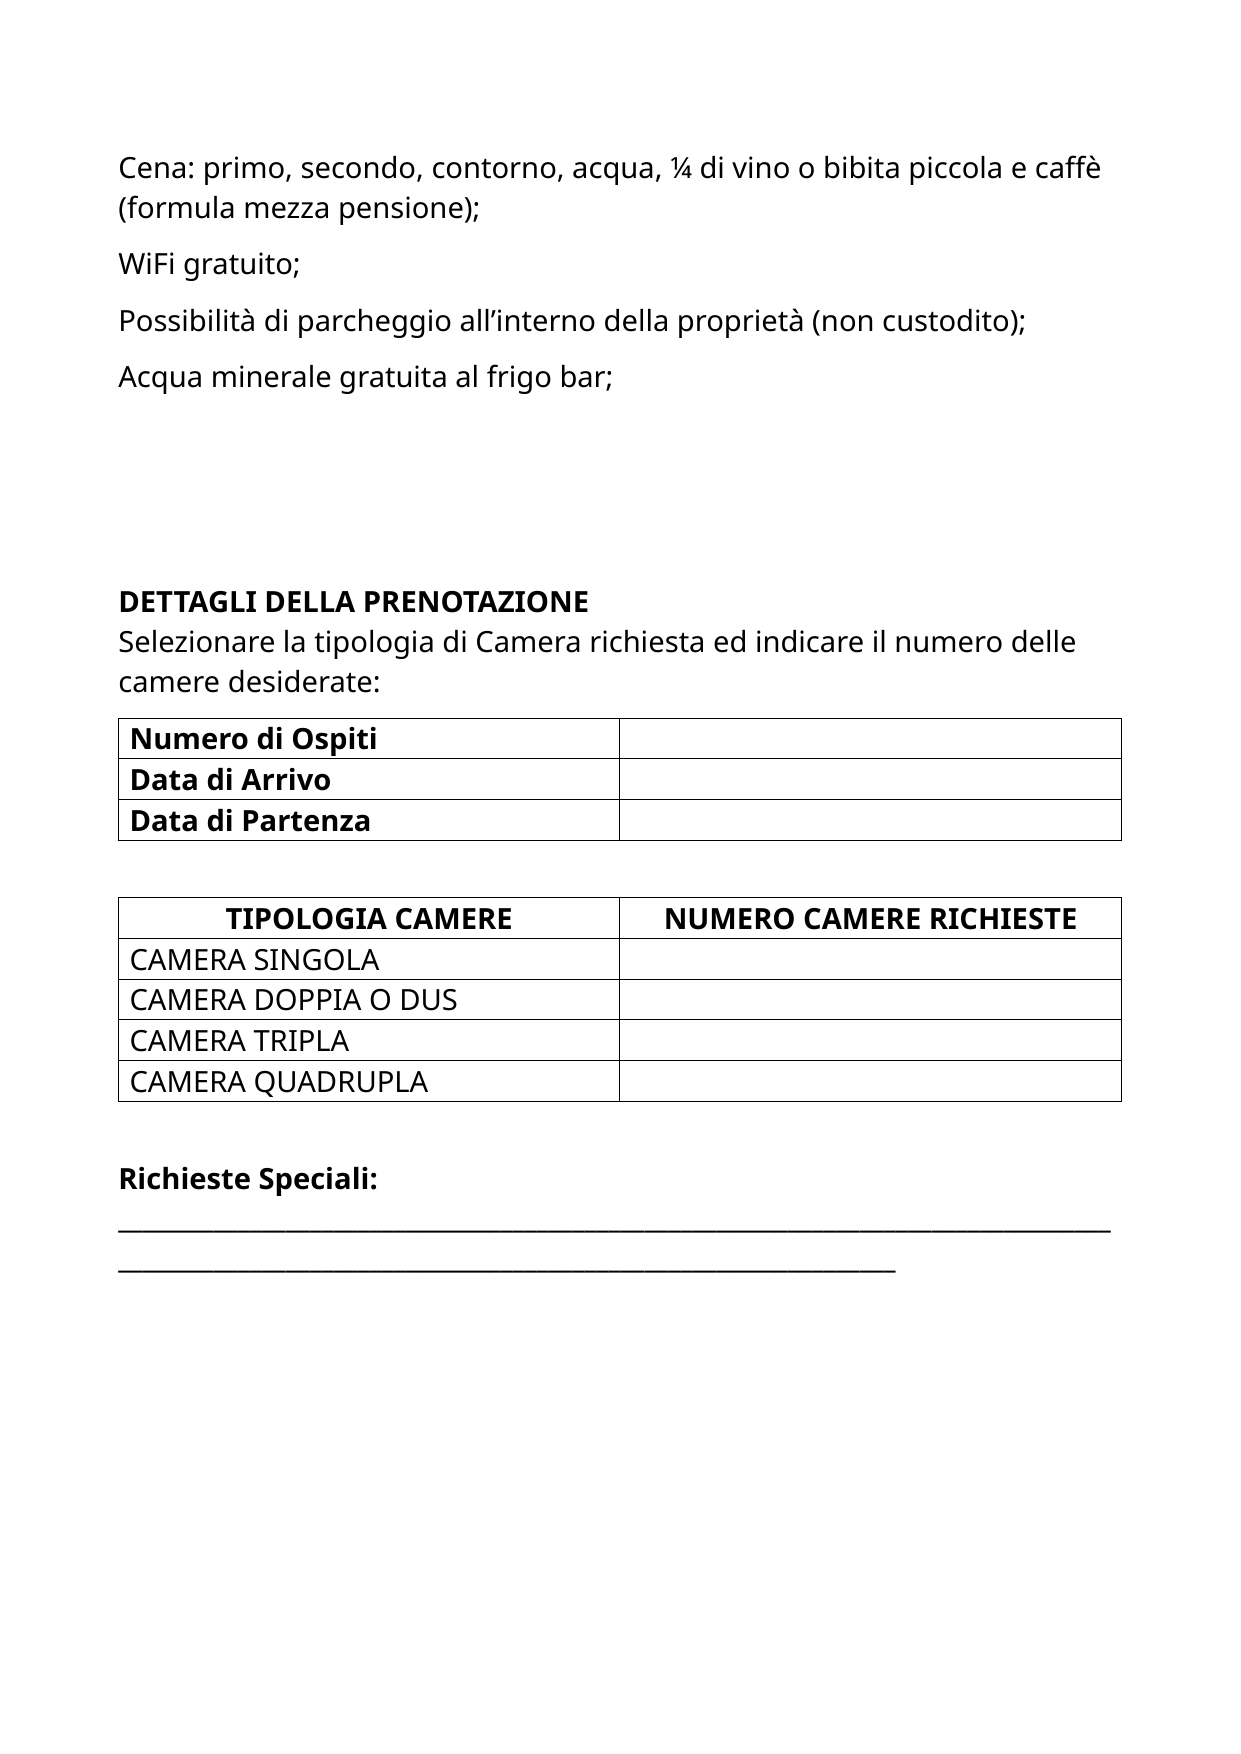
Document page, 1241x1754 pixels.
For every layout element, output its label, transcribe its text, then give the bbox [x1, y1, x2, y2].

table_header NUMERO CAMERE RICHIESTE [620, 898, 1121, 938]
text Richieste Speciali: ____________________________________________________________________________________________________________________________________________________ [118, 1158, 1122, 1277]
table_cell CAMERA QUADRUPLA [119, 1061, 619, 1101]
table_cell CAMERA TRIPLA [119, 1020, 619, 1060]
table_cell [620, 1061, 1121, 1101]
table_cell [620, 939, 1121, 978]
table_cell CAMERA DOPPIA O DUS [119, 980, 619, 1019]
table_cell [620, 800, 1121, 840]
text WiFi gratuito; [118, 244, 1122, 283]
table_cell [620, 980, 1121, 1019]
table_header Numero di Ospiti [119, 719, 619, 758]
table_header [620, 719, 1121, 758]
text DETTAGLI DELLA PRENOTAZIONE Selezionare la tipologia di Camera richiesta ed indicare il numero delle camere desiderate: [118, 582, 1122, 701]
text Acqua minerale gratuita al frigo bar; [118, 356, 1122, 396]
text Possibilità di parcheggio all’interno della proprietà (non custodito); [118, 300, 1122, 340]
table_cell Data di Arrivo [119, 759, 619, 799]
table_cell [620, 759, 1121, 799]
table_cell Data di Partenza [119, 800, 619, 840]
table_cell CAMERA SINGOLA [119, 939, 619, 978]
text Cena: primo, secondo, contorno, acqua, ¼ di vino o bibita piccola e caffè (formula mezza pensione); [118, 148, 1122, 227]
table_header TIPOLOGIA CAMERE [119, 898, 619, 938]
table_cell [620, 1020, 1121, 1060]
